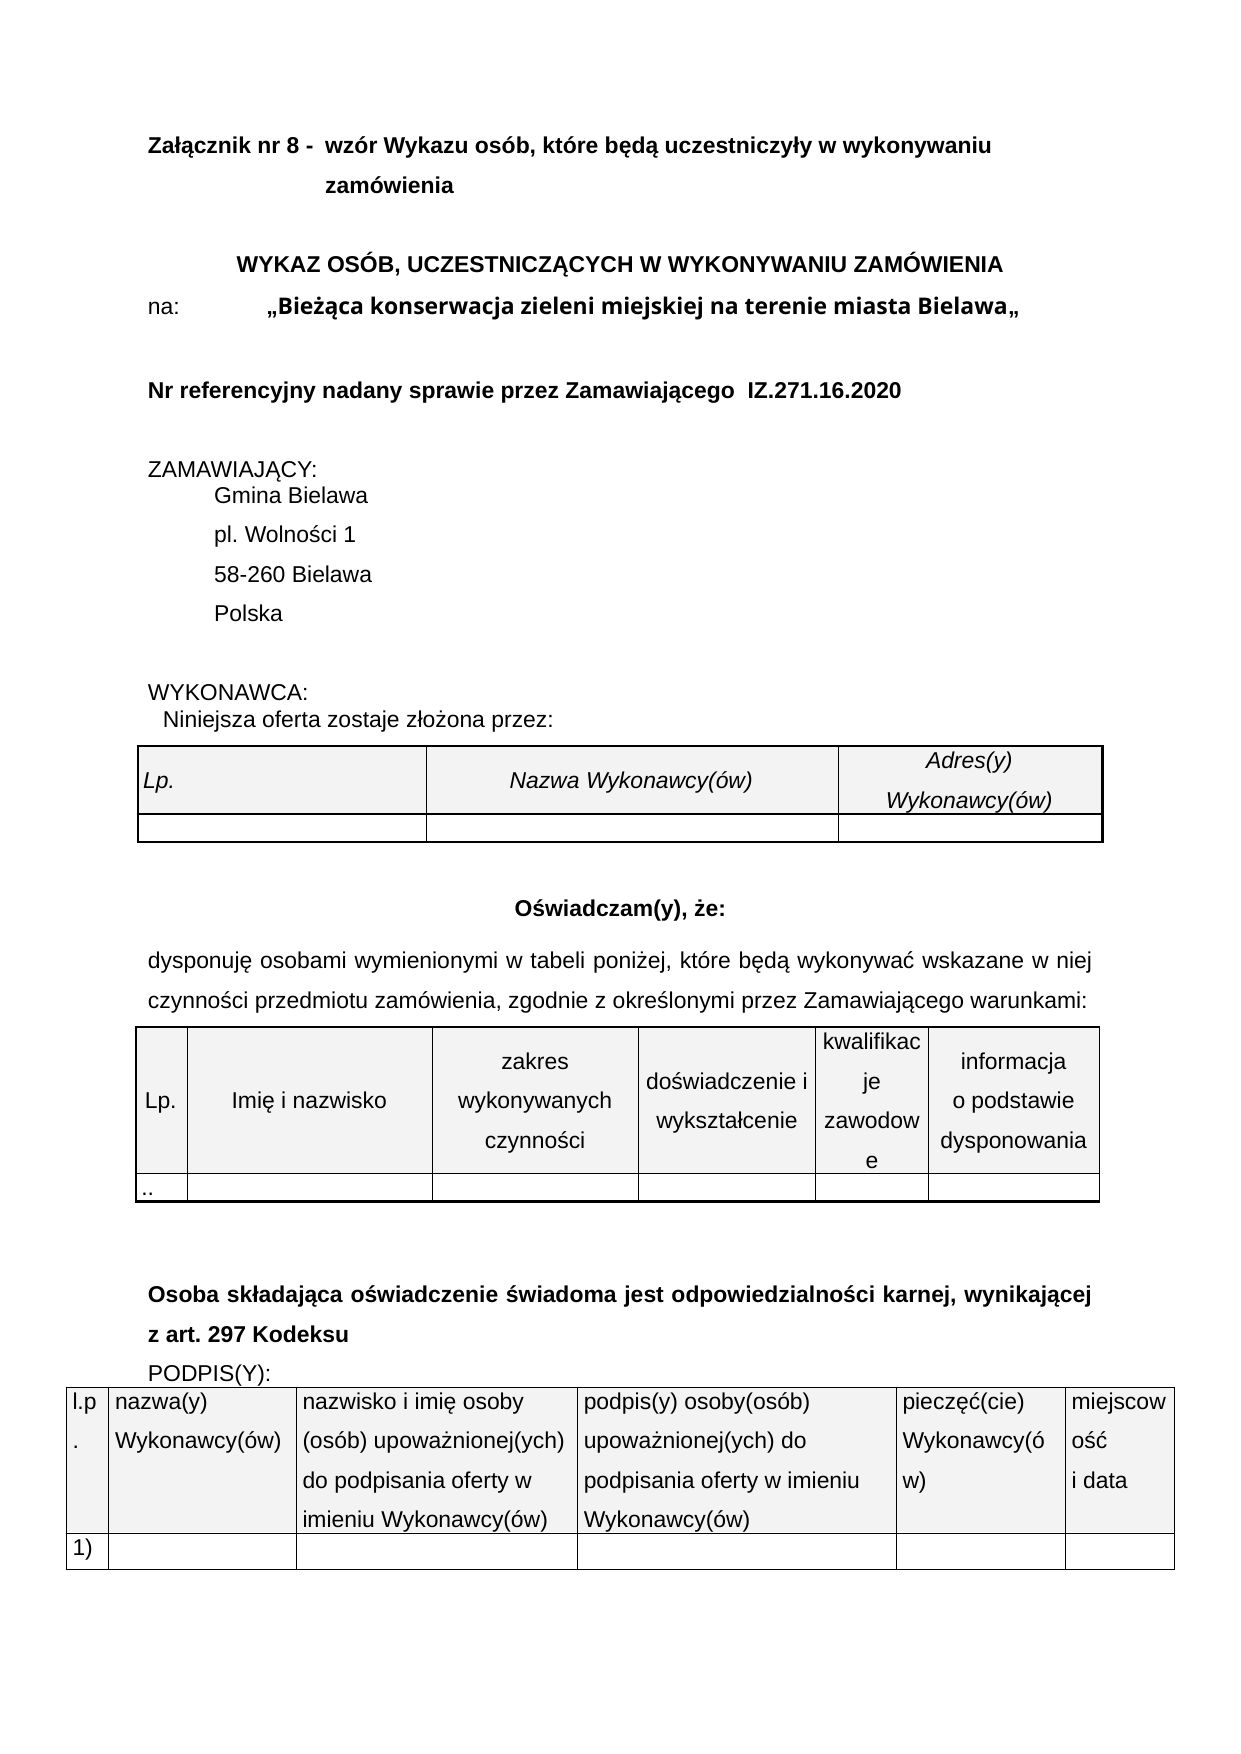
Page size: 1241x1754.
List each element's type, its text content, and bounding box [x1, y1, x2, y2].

text Gmina Bielawa [192, 482, 1092, 508]
table_header Lp. [139, 747, 426, 813]
table_header nazwa(y) Wykonawcy(ów) [109, 1388, 296, 1532]
table_header zakres wykonywanych czynności [433, 1028, 638, 1173]
table_cell [109, 1534, 296, 1568]
table_header Imię i nazwisko [188, 1028, 432, 1173]
table_header Adres(y) Wykonawcy(ów) [839, 747, 1101, 813]
text Osoba składająca oświadczenie świadoma jest odpowiedzialności karnej, wynikającej z art. 297 Kodeksu [148, 1281, 1092, 1347]
table_cell [139, 815, 426, 841]
text ZAMAWIAJĄCY: [148, 456, 1092, 482]
table_cell [188, 1174, 432, 1200]
text Oświadczam(y), że: [148, 895, 1092, 921]
text dysponuję osobami wymienionymi w tabeli poniżej, które będą wykonywać wskazane w niej czynności przedmiotu zamówienia, zgodnie z określonymi przez Zamawiającego warunkami: [148, 947, 1092, 1013]
table_header pieczęć(cie) Wykonawcy(ów) [897, 1388, 1065, 1532]
table_cell [897, 1534, 1065, 1568]
table_cell [578, 1534, 896, 1568]
text WYKONAWCA: [148, 679, 1092, 706]
table_header doświadczenie i wykształcenie [639, 1028, 815, 1173]
table_cell [639, 1174, 815, 1200]
table_header kwalifikacje zawodowe [816, 1028, 928, 1173]
table_header l.p. [67, 1388, 108, 1532]
text WYKAZ OSÓB, UCZESTNICZĄCYCH W WYKONYWANIU ZAMÓWIENIA [148, 251, 1092, 277]
text 58-260 Bielawa [192, 561, 1092, 587]
text Nr referencyjny nadany sprawie przez Zamawiającego IZ.271.16.2020 [148, 377, 1092, 403]
table_header Lp. [137, 1028, 187, 1173]
table_cell [816, 1174, 928, 1200]
list Niniejsza oferta zostaje złożona przez: [148, 706, 1092, 732]
table_cell [433, 1174, 638, 1200]
table_header miejscowość i data [1066, 1388, 1174, 1532]
table_header podpis(y) osoby(osób) upoważnionej(ych) do podpisania oferty w imieniu Wykonawcy(ów) [578, 1388, 896, 1532]
text PODPIS(Y): [148, 1360, 1092, 1387]
table_cell [427, 815, 838, 841]
table_cell [297, 1534, 577, 1568]
table_cell .. [137, 1174, 187, 1200]
table_header nazwisko i imię osoby (osób) upoważnionej(ych) do podpisania oferty w imieniu Wykonawcy(ów) [297, 1388, 577, 1532]
table_header Nazwa Wykonawcy(ów) [427, 747, 838, 813]
table_cell [839, 815, 1101, 841]
text Polska [192, 600, 1092, 627]
table_header informacja o podstawie dysponowania [929, 1028, 1099, 1173]
table_cell 1) [67, 1534, 108, 1568]
table_cell [1066, 1534, 1174, 1568]
text Załącznik nr 8 - wzór Wykazu osób, które będą uczestniczyły w wykonywaniu zamówienia [148, 132, 1092, 198]
text pl. Wolności 1 [192, 521, 1092, 548]
table_cell [929, 1174, 1099, 1200]
text na: „Bieżąca konserwacja zieleni miejskiej na terenie miasta Bielawa„ [148, 290, 1092, 322]
